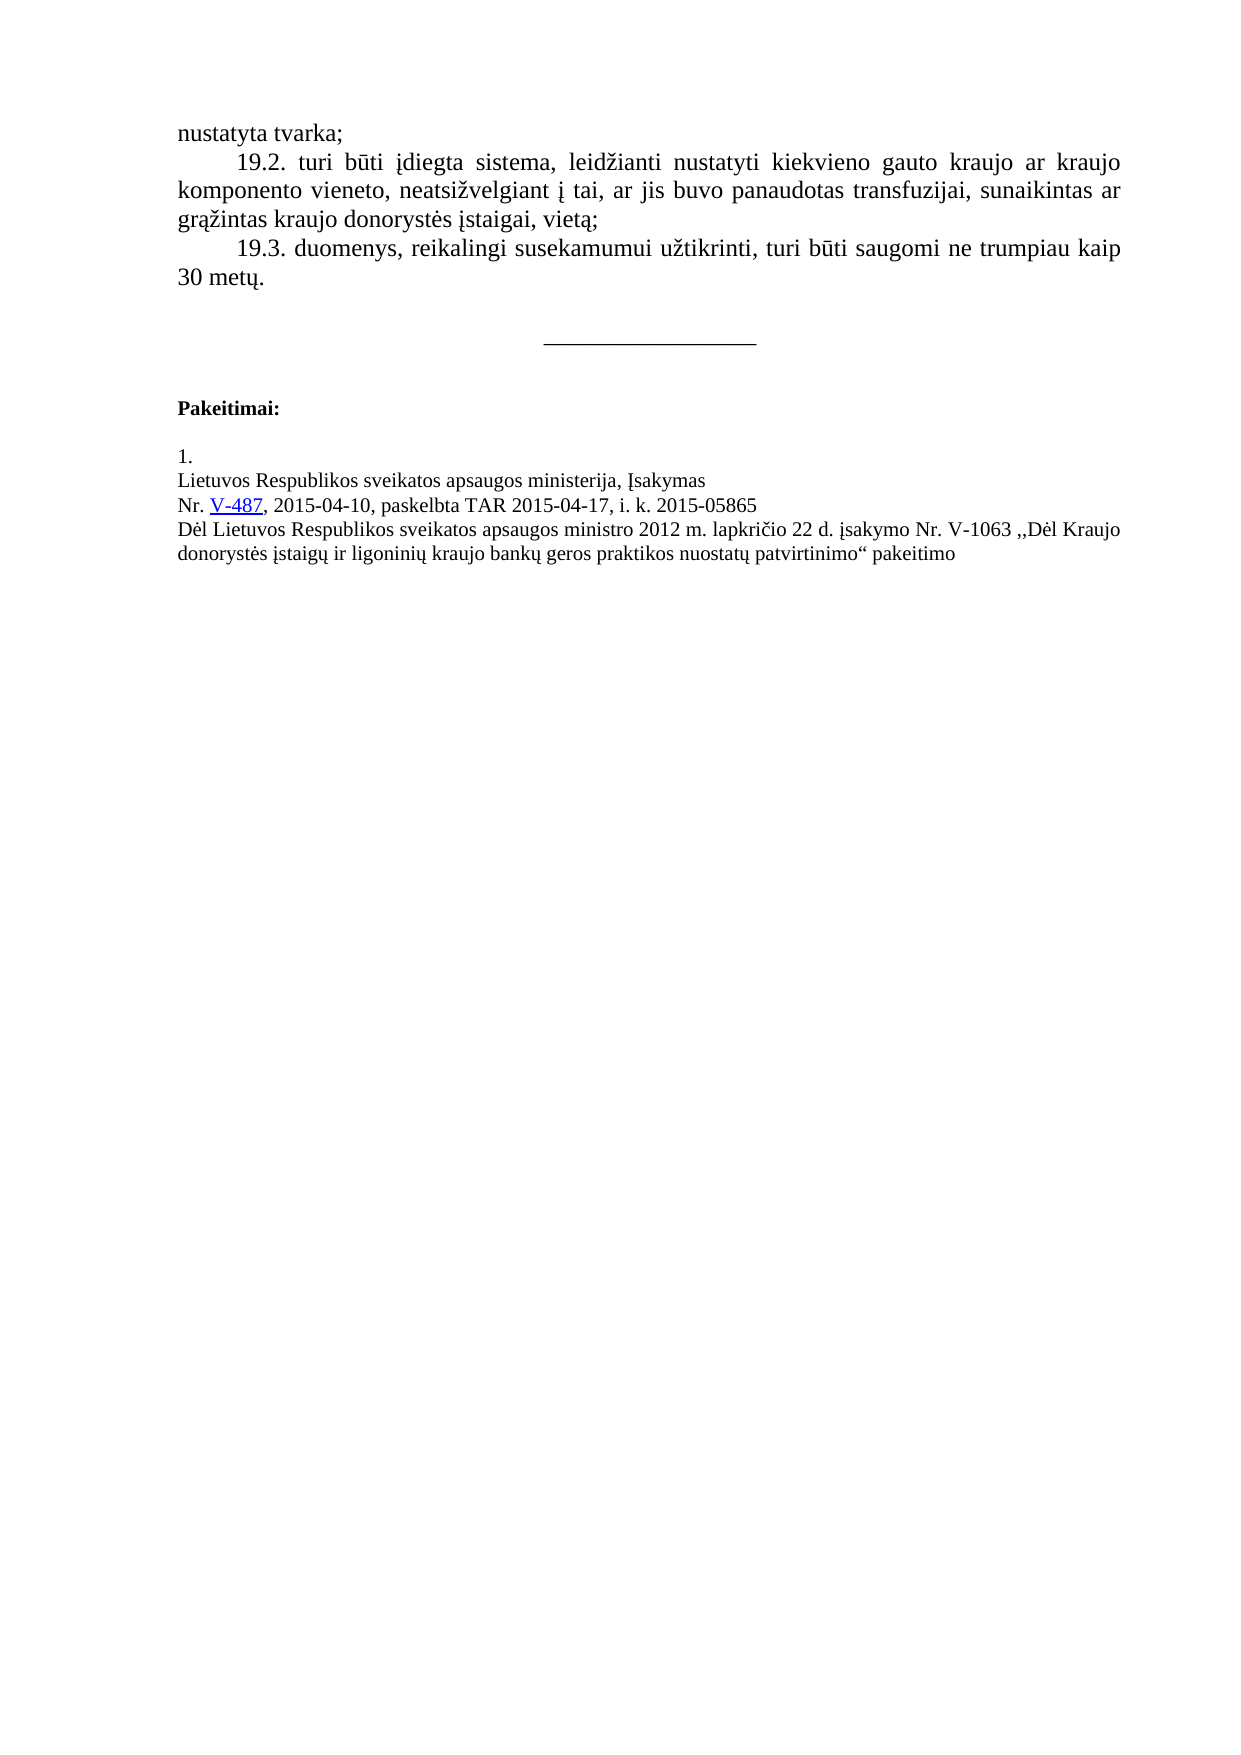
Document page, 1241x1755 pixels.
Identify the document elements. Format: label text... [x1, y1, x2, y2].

text 1. [177, 444, 1122, 468]
text 19.3. duomenys, reikalingi susekamumui užtikrinti, turi būti saugomi ne trumpiau kaip 30 metų. [177, 233, 1122, 291]
text _________________ [177, 319, 1122, 348]
text nustatyta tvarka; [177, 118, 1122, 147]
text 19.2. turi būti įdiegta sistema, leidžianti nustatyti kiekvieno gauto kraujo ar kraujo komponento vieneto, neatsižvelgiant į tai, ar jis buvo panaudotas transfuzijai, sunaikintas ar grąžintas kraujo donorystės įstaigai, vietą; [177, 147, 1122, 233]
text Nr. V-487, 2015-04-10, paskelbta TAR 2015-04-17, i. k. 2015-05865 [177, 492, 1122, 517]
text Pakeitimai: [177, 396, 1122, 420]
text Dėl Lietuvos Respublikos sveikatos apsaugos ministro 2012 m. lapkričio 22 d. įsakymo Nr. V-1063 ,,Dėl Kraujo donorystės įstaigų ir ligoninių kraujo bankų geros praktikos nuostatų patvirtinimo“ pakeitimo [177, 517, 1122, 565]
text Lietuvos Respublikos sveikatos apsaugos ministerija, Įsakymas [177, 468, 1122, 492]
